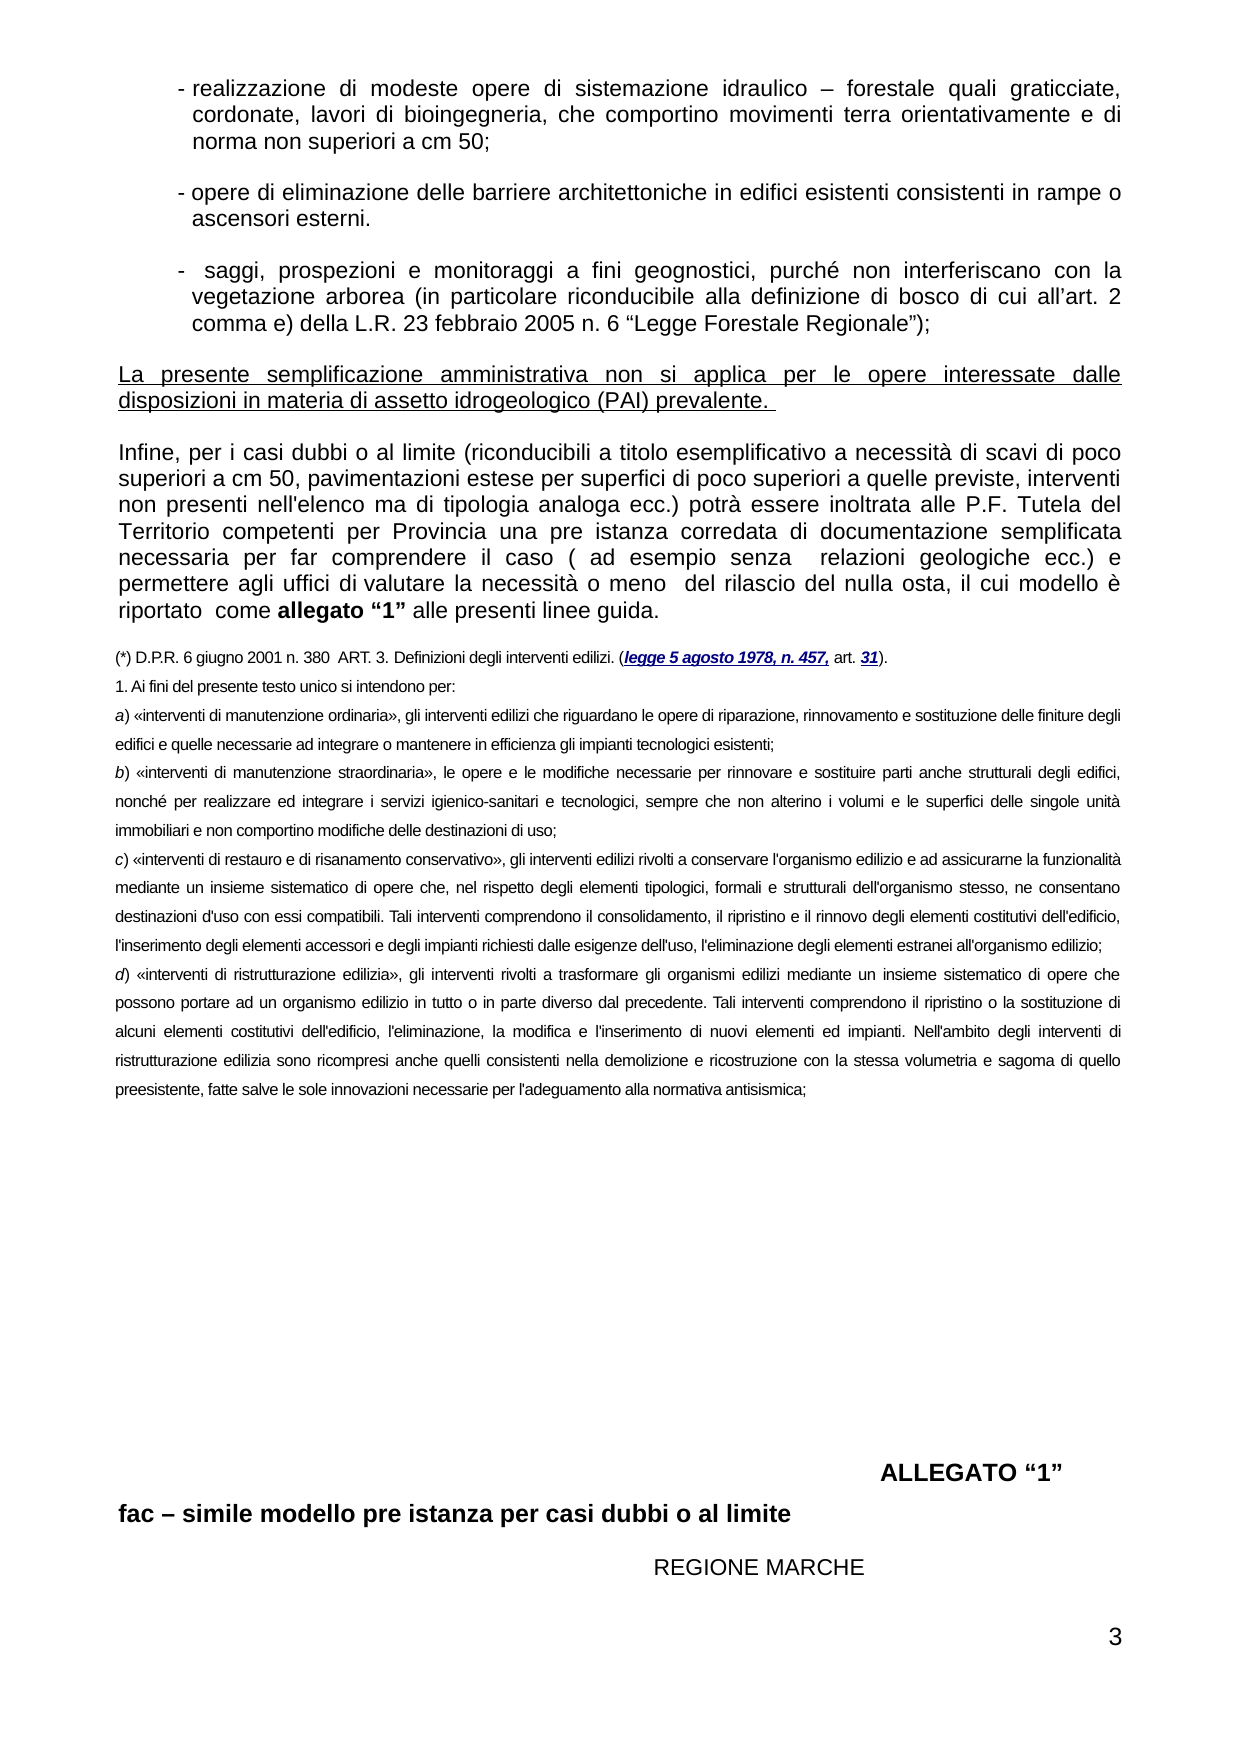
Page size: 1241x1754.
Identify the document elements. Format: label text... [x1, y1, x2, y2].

text fac – simile modello pre istanza per casi dubbi o al limite [118, 1499, 1122, 1528]
text a) «interventi di manutenzione ordinaria», gli interventi edilizi che riguardano le opere di riparazione, rinnovamento e sostituzione delle finiture degli edifici e quelle necessarie ad integrare o mantenere in efficienza gli impianti tecnologici esistenti; [115, 706, 1122, 753]
text REGIONE MARCHE [118, 1554, 1122, 1580]
text disposizioni in materia di assetto idrogeologico (PAI) prevalente. [118, 385, 1122, 413]
text b) «interventi di manutenzione straordinaria», le opere e le modifiche necessarie per rinnovare e sostituire parti anche strutturali degli edifici, nonché per realizzare ed integrare i servizi igienico-sanitari e tecnologici, sempre che non alterino i volumi e le superfici delle singole unità immobiliari e non comportino modifiche delle destinazioni di uso; [115, 763, 1122, 840]
text c) «interventi di restauro e di risanamento conservativo», gli interventi edilizi rivolti a conservare l'organismo edilizio e ad assicurarne la funzionalità mediante un insieme sistematico di opere che, nel rispetto degli elementi tipologici, formali e strutturali dell'organismo stesso, ne consentano destinazioni d'uso con essi compatibili. Tali interventi comprendono il consolidamento, il ripristino e il rinnovo degli elementi costitutivi dell'edificio, l'inserimento degli elementi accessori e degli impianti richiesti dalle esigenze dell'uso, l'eliminazione degli elementi estranei all'organismo edilizio; [115, 849, 1122, 955]
text 1. Ai fini del presente testo unico si intendono per: [115, 677, 1122, 696]
text - saggi, prospezioni e monitoraggi a fini geognostici, purché non interferiscano con la vegetazione arborea (in particolare riconducibile alla definizione di bosco di cui all’art. 2 comma e) della L.R. 23 febbraio 2005 n. 6 “Legge Forestale Regionale”); [177, 257, 1122, 336]
text ALLEGATO “1” [118, 1458, 1063, 1486]
text (*) D.P.R. 6 giugno 2001 n. 380 ART. 3. Definizioni degli interventi edilizi. (legge 5 agosto 1978, n. 457, art. 31). [115, 648, 1122, 667]
text - realizzazione di modeste opere di sistemazione idraulico – forestale quali graticciate, cordonate, lavori di bioingegneria, che comportino movimenti terra orientativamente e di norma non superiori a cm 50; [177, 75, 1122, 154]
text Infine, per i casi dubbi o al limite (riconducibili a titolo esemplificativo a necessità di scavi di poco superiori a cm 50, pavimentazioni estese per superfici di poco superiori a quelle previste, interventi non presenti nell'elenco ma di tipologia analoga ecc.) potrà essere inoltrata alle P.F. Tutela del Territorio competenti per Provincia una pre istanza corredata di documentazione semplificata necessaria per far comprendere il caso ( ad esempio senza relazioni geologiche ecc.) e permettere agli uffici di valutare la necessità o meno del rilascio del nulla osta, il cui modello è riportato come allegato “1” alle presenti linee guida. [118, 438, 1122, 623]
text - opere di eliminazione delle barriere architettoniche in edifici esistenti consistenti in rampe o ascensori esterni. [177, 179, 1122, 232]
text La presente semplificazione amministrativa non si applica per le opere interessate dalle [118, 361, 1122, 384]
text d) «interventi di ristrutturazione edilizia», gli interventi rivolti a trasformare gli organismi edilizi mediante un insieme sistematico di opere che possono portare ad un organismo edilizio in tutto o in parte diverso dal precedente. Tali interventi comprendono il ripristino o la sostituzione di alcuni elementi costitutivi dell'edificio, l'eliminazione, la modifica e l'inserimento di nuovi elementi ed impianti. Nell'ambito degli interventi di ristrutturazione edilizia sono ricompresi anche quelli consistenti nella demolizione e ricostruzione con la stessa volumetria e sagoma di quello preesistente, fatte salve le sole innovazioni necessarie per l'adeguamento alla normativa antisismica; [115, 964, 1122, 1098]
